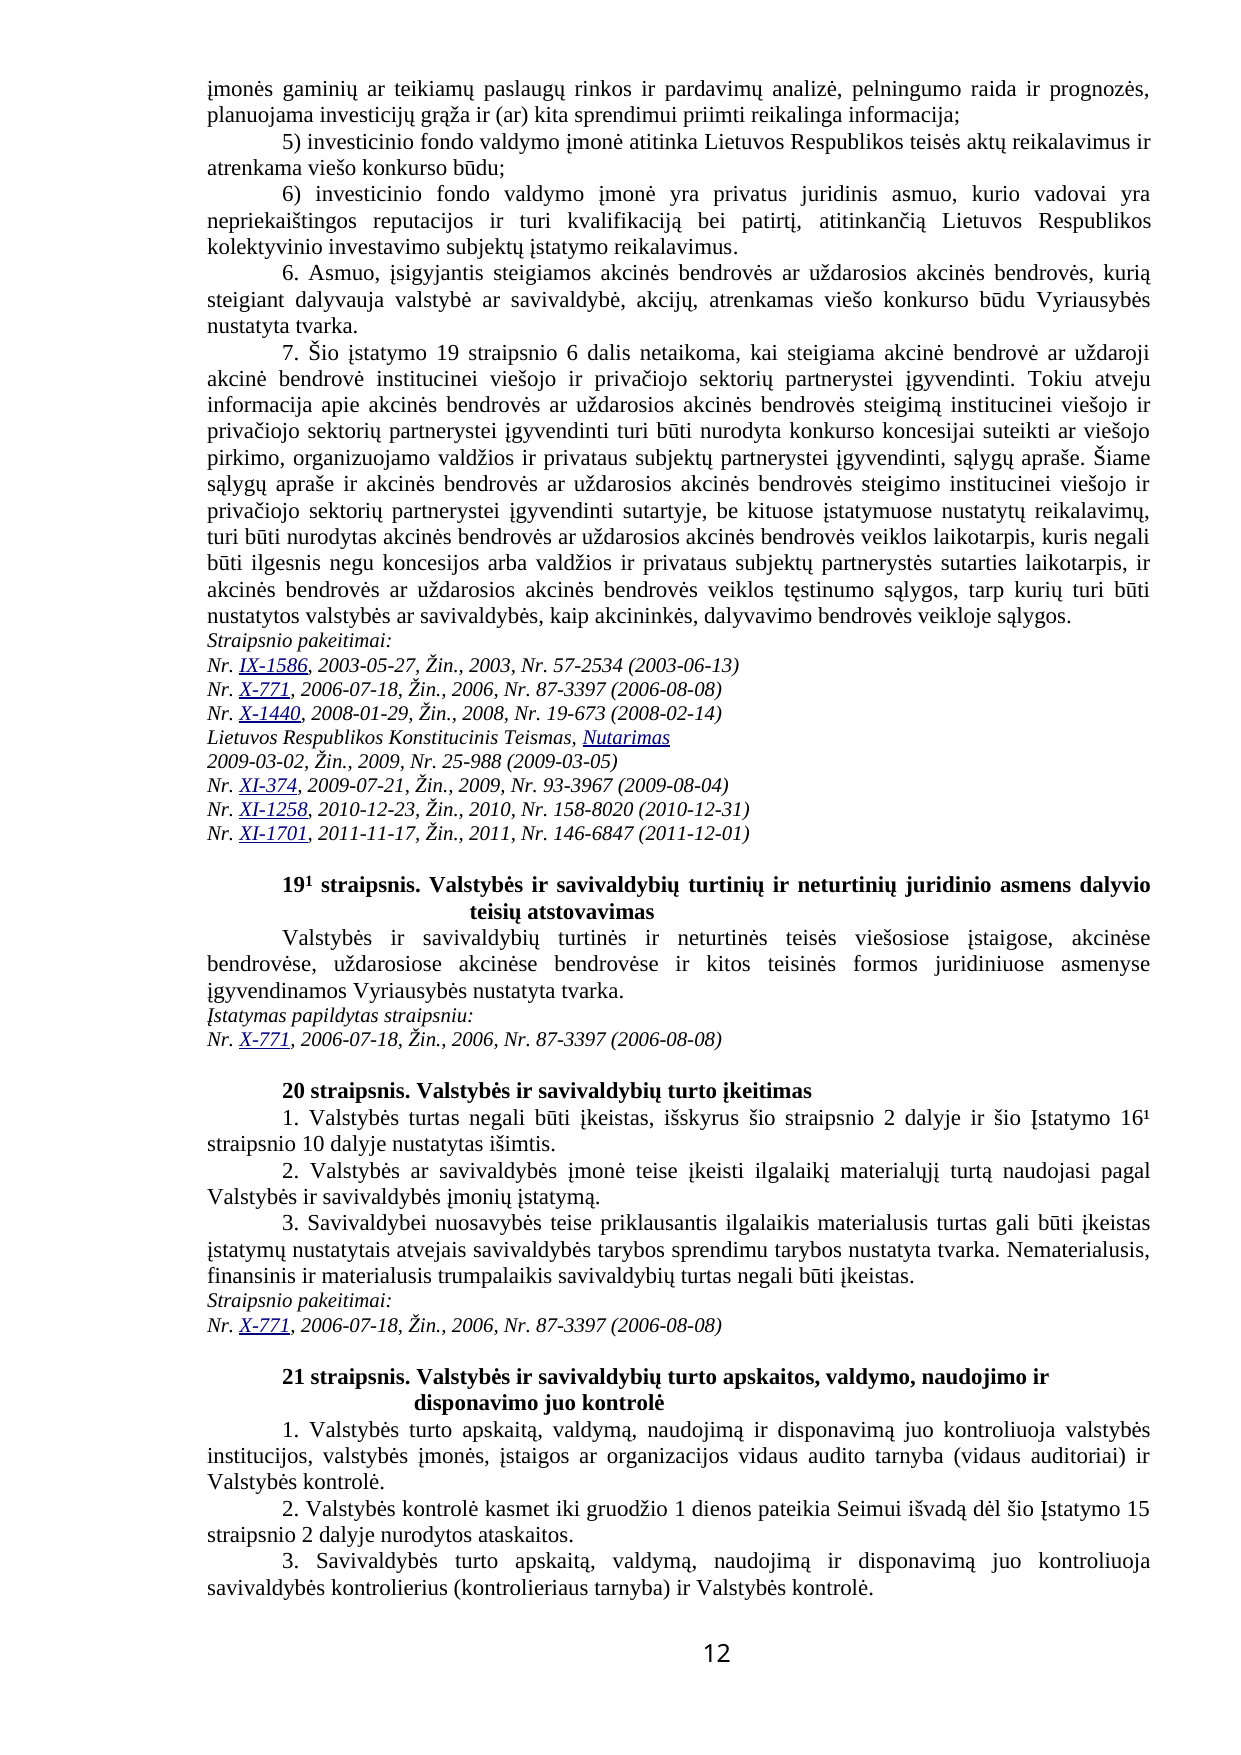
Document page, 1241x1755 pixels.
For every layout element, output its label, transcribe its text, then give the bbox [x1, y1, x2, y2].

text 20 straipsnis. Valstybės ir savivaldybių turto įkeitimas [207, 1078, 1152, 1104]
text įmonės gaminių ar teikiamų paslaugų rinkos ir pardavimų analizė, pelningumo raida ir prognozės, planuojama investicijų grąža ir (ar) kita sprendimui priimti reikalinga informacija; [207, 75, 1152, 128]
text 5) investicinio fondo valdymo įmonė atitinka Lietuvos Respublikos teisės aktų reikalavimus ir atrenkama viešo konkurso būdu; [207, 128, 1152, 180]
text Nr. X-771, 2006-07-18, Žin., 2006, Nr. 87-3397 (2006-08-08) [207, 1312, 1152, 1337]
text Nr. X-1440, 2008-01-29, Žin., 2008, Nr. 19-673 (2008-02-14) [207, 701, 1152, 725]
text 1. Valstybės turtas negali būti įkeistas, išskyrus šio straipsnio 2 dalyje ir šio Įstatymo 16¹ straipsnio 10 dalyje nustatytas išimtis. [207, 1104, 1152, 1157]
text Nr. XI-1258, 2010-12-23, Žin., 2010, Nr. 158-8020 (2010-12-31) [207, 797, 1152, 821]
text Nr. XI-374, 2009-07-21, Žin., 2009, Nr. 93-3967 (2009-08-04) [207, 773, 1152, 797]
text 3. Savivaldybei nuosavybės teise priklausantis ilgalaikis materialusis turtas gali būti įkeistas įstatymų nustatytais atvejais savivaldybės tarybos sprendimu tarybos nustatyta tvarka. Nematerialusis, finansinis ir materialusis trumpalaikis savivaldybių turtas negali būti įkeistas. [207, 1209, 1152, 1288]
text Straipsnio pakeitimai: [207, 628, 1152, 652]
text Įstatymas papildytas straipsniu: [207, 1003, 1152, 1027]
text Nr. XI-1701, 2011-11-17, Žin., 2011, Nr. 146-6847 (2011-12-01) [207, 821, 1152, 845]
text 7. Šio įstatymo 19 straipsnio 6 dalis netaikoma, kai steigiama akcinė bendrovė ar uždaroji akcinė bendrovė institucinei viešojo ir privačiojo sektorių partnerystei įgyvendinti. Tokiu atveju informacija apie akcinės bendrovės ar uždarosios akcinės bendrovės steigimą institucinei viešojo ir privačiojo sektorių partnerystei įgyvendinti turi būti nurodyta konkurso koncesijai suteikti ar viešojo pirkimo, organizuojamo valdžios ir privataus subjektų partnerystei įgyvendinti, sąlygų apraše. Šiame sąlygų apraše ir akcinės bendrovės ar uždarosios akcinės bendrovės steigimo institucinei viešojo ir privačiojo sektorių partnerystei įgyvendinti sutartyje, be kituose įstatymuose nustatytų reikalavimų, turi būti nurodytas akcinės bendrovės ar uždarosios akcinės bendrovės veiklos laikotarpis, kuris negali būti ilgesnis negu koncesijos arba valdžios ir privataus subjektų partnerystės sutarties laikotarpis, ir akcinės bendrovės ar uždarosios akcinės bendrovės veiklos tęstinumo sąlygos, tarp kurių turi būti nustatytos valstybės ar savivaldybės, kaip akcininkės, dalyvavimo bendrovės veikloje sąlygos. [207, 338, 1152, 628]
text 6) investicinio fondo valdymo įmonė yra privatus juridinis asmuo, kurio vadovai yra nepriekaištingos reputacijos ir turi kvalifikaciją bei patirtį, atitinkančią Lietuvos Respublikos kolektyvinio investavimo subjektų įstatymo reikalavimus. [207, 180, 1152, 259]
text 2. Valstybės kontrolė kasmet iki gruodžio 1 dienos pateikia Seimui išvadą dėl šio Įstatymo 15 straipsnio 2 dalyje nurodytos ataskaitos. [207, 1495, 1152, 1547]
text Nr. X-771, 2006-07-18, Žin., 2006, Nr. 87-3397 (2006-08-08) [207, 1027, 1152, 1051]
text 3. Savivaldybės turto apskaitą, valdymą, naudojimą ir disponavimą juo kontroliuoja savivaldybės kontrolierius (kontrolieriaus tarnyba) ir Valstybės kontrolė. [207, 1547, 1152, 1600]
text Lietuvos Respublikos Konstitucinis Teismas, Nutarimas [207, 725, 1152, 749]
text disponavimo juo kontrolė [413, 1389, 1152, 1416]
text Valstybės ir savivaldybių turtinės ir neturtinės teisės viešosiose įstaigose, akcinėse bendrovėse, uždarosiose akcinėse bendrovėse ir kitos teisinės formos juridiniuose asmenyse įgyvendinamos Vyriausybės nustatyta tvarka. [207, 924, 1152, 1003]
text 21 straipsnis. Valstybės ir savivaldybių turto apskaitos, valdymo, naudojimo ir [282, 1363, 1152, 1389]
text 191 straipsnis. Valstybės ir savivaldybių turtinių ir neturtinių juridinio asmens dalyvio teisių atstovavimas [282, 871, 1152, 924]
text 2. Valstybės ar savivaldybės įmonė teise įkeisti ilgalaikį materialųjį turtą naudojasi pagal Valstybės ir savivaldybės įmonių įstatymą. [207, 1157, 1152, 1209]
text 6. Asmuo, įsigyjantis steigiamos akcinės bendrovės ar uždarosios akcinės bendrovės, kurią steigiant dalyvauja valstybė ar savivaldybė, akcijų, atrenkamas viešo konkurso būdu Vyriausybės nustatyta tvarka. [207, 259, 1152, 338]
text Straipsnio pakeitimai: [207, 1288, 1152, 1312]
text 1. Valstybės turto apskaitą, valdymą, naudojimą ir disponavimą juo kontroliuoja valstybės institucijos, valstybės įmonės, įstaigos ar organizacijos vidaus audito tarnyba (vidaus auditoriai) ir Valstybės kontrolė. [207, 1416, 1152, 1495]
text Nr. X-771, 2006-07-18, Žin., 2006, Nr. 87-3397 (2006-08-08) [207, 677, 1152, 701]
text 2009-03-02, Žin., 2009, Nr. 25-988 (2009-03-05) [207, 749, 1152, 773]
text Nr. IX-1586, 2003-05-27, Žin., 2003, Nr. 57-2534 (2003-06-13) [207, 652, 1152, 677]
